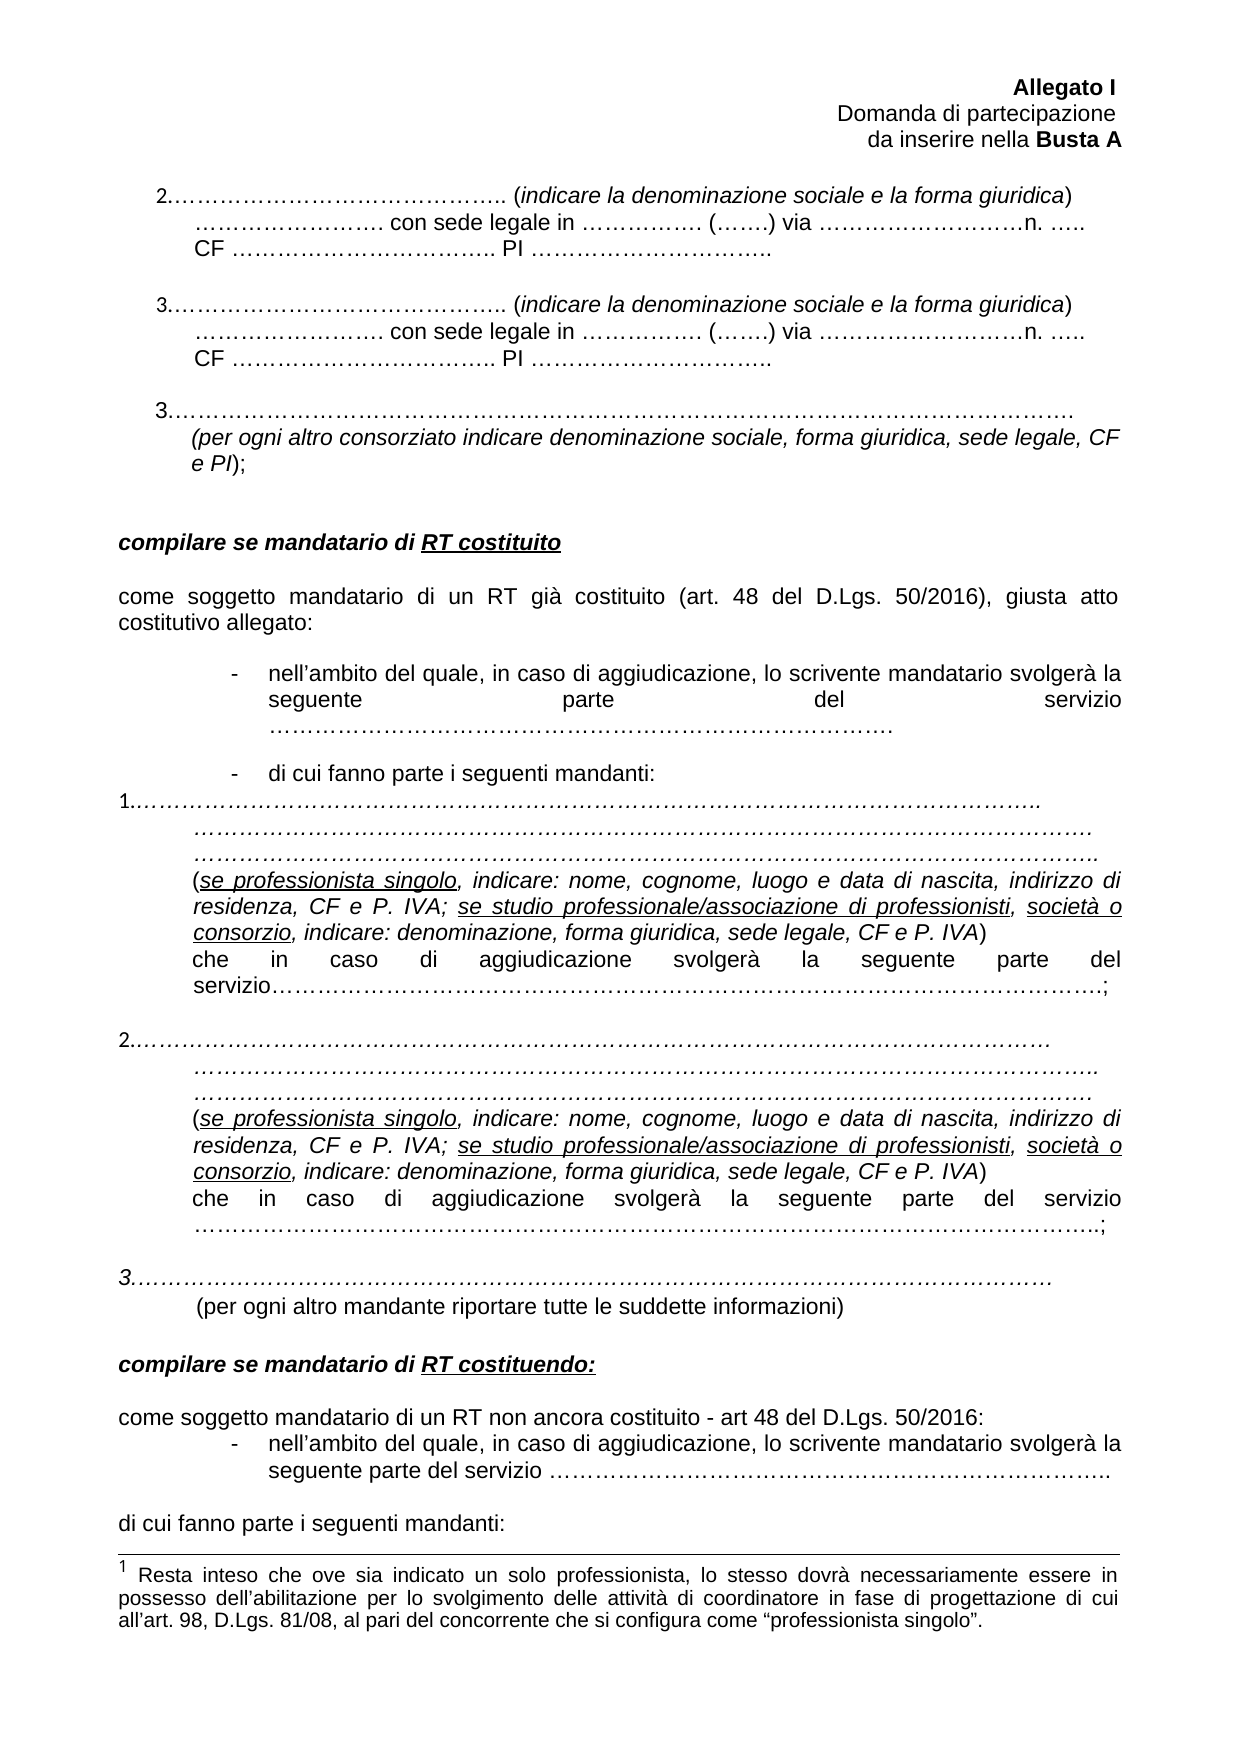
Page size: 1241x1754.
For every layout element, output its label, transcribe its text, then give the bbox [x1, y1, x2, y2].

text che in caso di aggiudicazione svolgerà la seguente parte del servizio ………………………………………………………………………………………………………..; [192, 1184, 1122, 1237]
list ……………………………………………………………………………………………………….. [118, 786, 1122, 814]
text CF …………………………….. PI ………………………….. [194, 235, 1122, 262]
list …………………………………….. (indicare la denominazione sociale e la forma giuridica) [156, 181, 1122, 209]
text ……………………. con sede legale in ……………. (…….) via ………………………n. ….. [194, 318, 1122, 345]
text ……………………. con sede legale in ……………. (…….) via ………………………n. ….. [194, 209, 1122, 235]
list nell’ambito del quale, in caso di aggiudicazione, lo scrivente mandatario svolgerà la seguente parte del servizio ……………………………………………………………….. [231, 1430, 1122, 1483]
text come soggetto mandatario di un RT già costituito (art. 48 del D.Lgs. 50/2016), giusta atto costitutivo allegato: [118, 583, 1120, 636]
text CF …………………………….. PI ………………………….. [194, 345, 1122, 371]
text ……………………………………………………………………………………………………….. [193, 1053, 1122, 1079]
text che in caso di aggiudicazione svolgerà la seguente parte del servizio……………………………………………………………………………………………….; [192, 946, 1122, 998]
text ………………………………………………………………………………………………………. [193, 1079, 1122, 1105]
text ………………………………………………………………………………………………………. [193, 814, 1122, 840]
list di cui fanno parte i seguenti mandanti: [231, 759, 1122, 786]
text (se professionista singolo, indicare: nome, cognome, luogo e data di nascita, indirizzo di residenza, CF e P. IVA; se studio professionale/associazione di professionisti, società o consorzio, indicare: denominazione, forma giuridica, sede legale, CF e P. IVA) [192, 1105, 1122, 1184]
text di cui fanno parte i seguenti mandanti: [118, 1509, 1122, 1536]
text (se professionista singolo, indicare: nome, cognome, luogo e data di nascita, indirizzo di residenza, CF e P. IVA; se studio professionale/associazione di professionisti, società o consorzio, indicare: denominazione, forma giuridica, sede legale, CF e P. IVA) [192, 867, 1122, 946]
text compilare se mandatario di RT costituendo: [118, 1351, 1122, 1377]
list ………………………………………………………………………………………………………. [155, 397, 1122, 424]
text compilare se mandatario di RT costituito [118, 529, 1122, 555]
text (per ogni altro mandante riportare tutte le suddette informazioni) [118, 1290, 1122, 1321]
text come soggetto mandatario di un RT non ancora costituito - art 48 del D.Lgs. 50/2016: [118, 1404, 1122, 1430]
list nell’ambito del quale, in caso di aggiudicazione, lo scrivente mandatario svolgerà la seguente parte del servizio ………………………………………………………………………. [231, 659, 1122, 739]
list …………………………………….. (indicare la denominazione sociale e la forma giuridica) [156, 290, 1122, 318]
list ………………………………………………………………………………………………………… [118, 1263, 1122, 1290]
list ………………………………………………………………………………………………………… [118, 1025, 1122, 1053]
text ……………………………………………………………………………………………………….. [193, 840, 1122, 867]
text (per ogni altro consorziato indicare denominazione sociale, forma giuridica, sede legale, CF e PI); [191, 424, 1122, 476]
